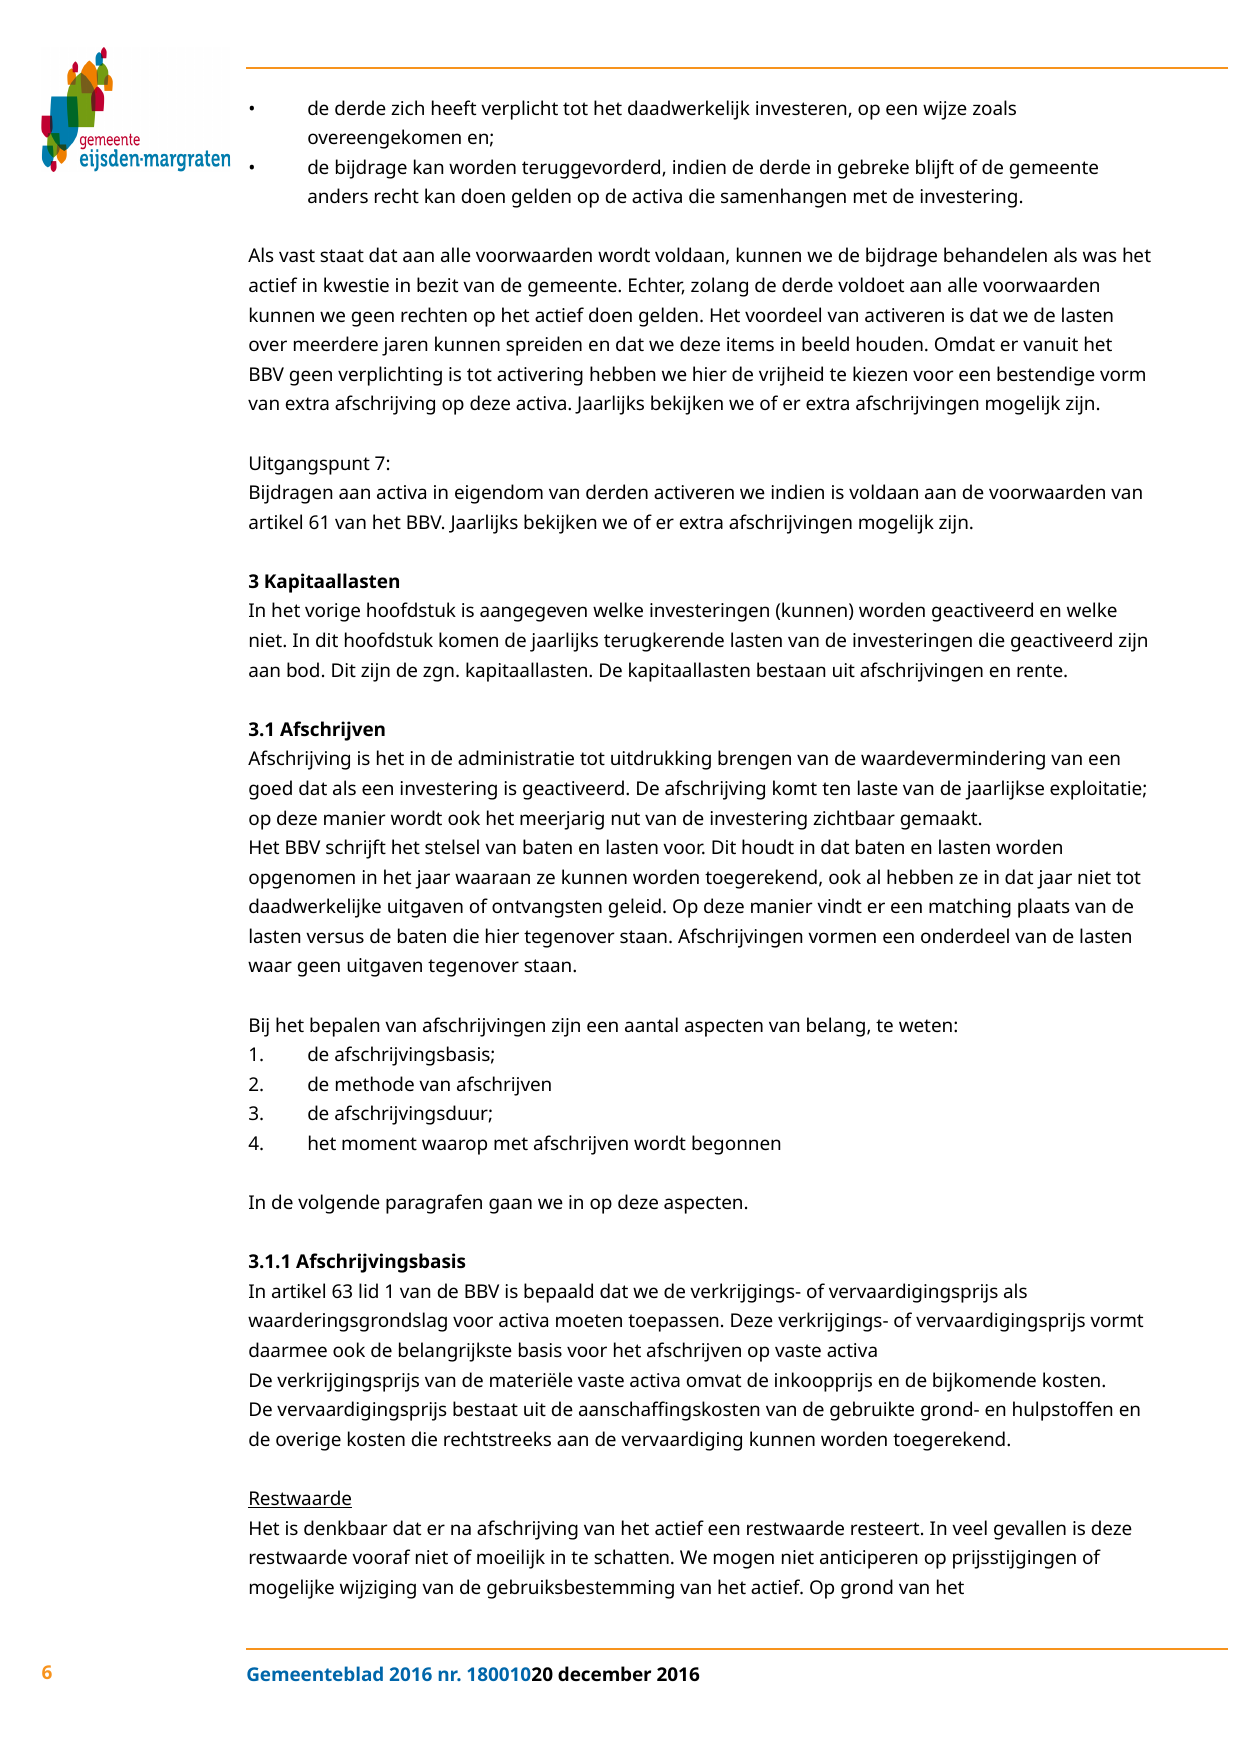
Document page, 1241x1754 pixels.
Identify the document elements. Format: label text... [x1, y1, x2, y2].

list de methode van afschrijven [248, 1071, 1152, 1097]
text 3.1 Afschrijven [248, 716, 1152, 742]
text In het vorige hoofdstuk is aangegeven welke investeringen (kunnen) worden geactiveerd en welke niet. In dit hoofdstuk komen de jaarlijks terugkerende lasten van de investeringen die geactiveerd zijn aan bod. Dit zijn de zgn. kapitaallasten. De kapitaallasten bestaan uit afschrijvingen en rente. [248, 598, 1152, 683]
text Als vast staat dat aan alle voorwaarden wordt voldaan, kunnen we de bijdrage behandelen als was het actief in kwestie in bezit van de gemeente. Echter, zolang de derde voldoet aan alle voorwaarden kunnen we geen rechten op het actief doen gelden. Het voordeel van activeren is dat we de lasten over meerdere jaren kunnen spreiden en dat we deze items in beeld houden. Omdat er vanuit het BBV geen verplichting is tot activering hebben we hier de vrijheid te kiezen voor een bestendige vorm van extra afschrijving op deze activa. Jaarlijks bekijken we of er extra afschrijvingen mogelijk zijn. [248, 243, 1152, 416]
text 3 Kapitaallasten [248, 568, 1152, 594]
text Bijdragen aan activa in eigendom van derden activeren we indien is voldaan aan de voorwaarden van artikel 61 van het BBV. Jaarlijks bekijken we of er extra afschrijvingen mogelijk zijn. [248, 479, 1152, 535]
text In de volgende paragrafen gaan we in op deze aspecten. [248, 1189, 1152, 1215]
list de afschrijvingsbasis; [248, 1041, 1152, 1067]
text Bij het bepalen van afschrijvingen zijn een aantal aspecten van belang, te weten: [248, 1012, 1152, 1038]
text In artikel 63 lid 1 van de BBV is bepaald dat we de verkrijgings- of vervaardigingsprijs als waarderingsgrondslag voor activa moeten toepassen. Deze verkrijgings- of vervaardigingsprijs vormt [248, 1278, 1152, 1333]
text De vervaardigingsprijs bestaat uit de aanschaffingskosten van de gebruikte grond- en hulpstoffen en de overige kosten die rechtstreeks aan de vervaardiging kunnen worden toegerekend. [248, 1396, 1152, 1452]
list het moment waarop met afschrijven wordt begonnen [248, 1130, 1152, 1156]
text De verkrijgingsprijs van de materiële vaste activa omvat de inkoopprijs en de bijkomende kosten. [248, 1367, 1152, 1393]
list de bijdrage kan worden teruggevorderd, indien de derde in gebreke blijft of de gemeente anders recht kan doen gelden op de activa die samenhangen met de investering. [248, 154, 1152, 209]
text daarmee ook de belangrijkste basis voor het afschrijven op vaste activa [248, 1337, 1152, 1363]
text Het is denkbaar dat er na afschrijving van het actief een restwaarde resteert. In veel gevallen is deze restwaarde vooraf niet of moeilijk in te schatten. We mogen niet anticiperen op prijsstijgingen of mogelijke wijziging van de gebruiksbestemming van het actief. Op grond van het [248, 1515, 1152, 1600]
text Restwaarde [248, 1485, 1152, 1511]
picture [41, 47, 231, 172]
list de derde zich heeft verplicht tot het daadwerkelijk investeren, op een wijze zoals overeengekomen en; [248, 95, 1152, 150]
text Afschrijving is het in de administratie tot uitdrukking brengen van de waardevermindering van een goed dat als een investering is geactiveerd. De afschrijving komt ten laste van de jaarlijkse exploitatie; op deze manier wordt ook het meerjarig nut van de investering zichtbaar gemaakt. [248, 746, 1152, 831]
list de afschrijvingsduur; [248, 1101, 1152, 1126]
text Uitgangspunt 7: [248, 450, 1152, 476]
text Het BBV schrijft het stelsel van baten en lasten voor. Dit houdt in dat baten en lasten worden opgenomen in het jaar waaraan ze kunnen worden toegerekend, ook al hebben ze in dat jaar niet tot daadwerkelijke uitgaven of ontvangsten geleid. Op deze manier vindt er een matching plaats van de lasten versus de baten die hier tegenover staan. Afschrijvingen vormen een onderdeel van de lasten waar geen uitgaven tegenover staan. [248, 834, 1152, 978]
text 3.1.1 Afschrijvingsbasis [248, 1248, 1152, 1274]
